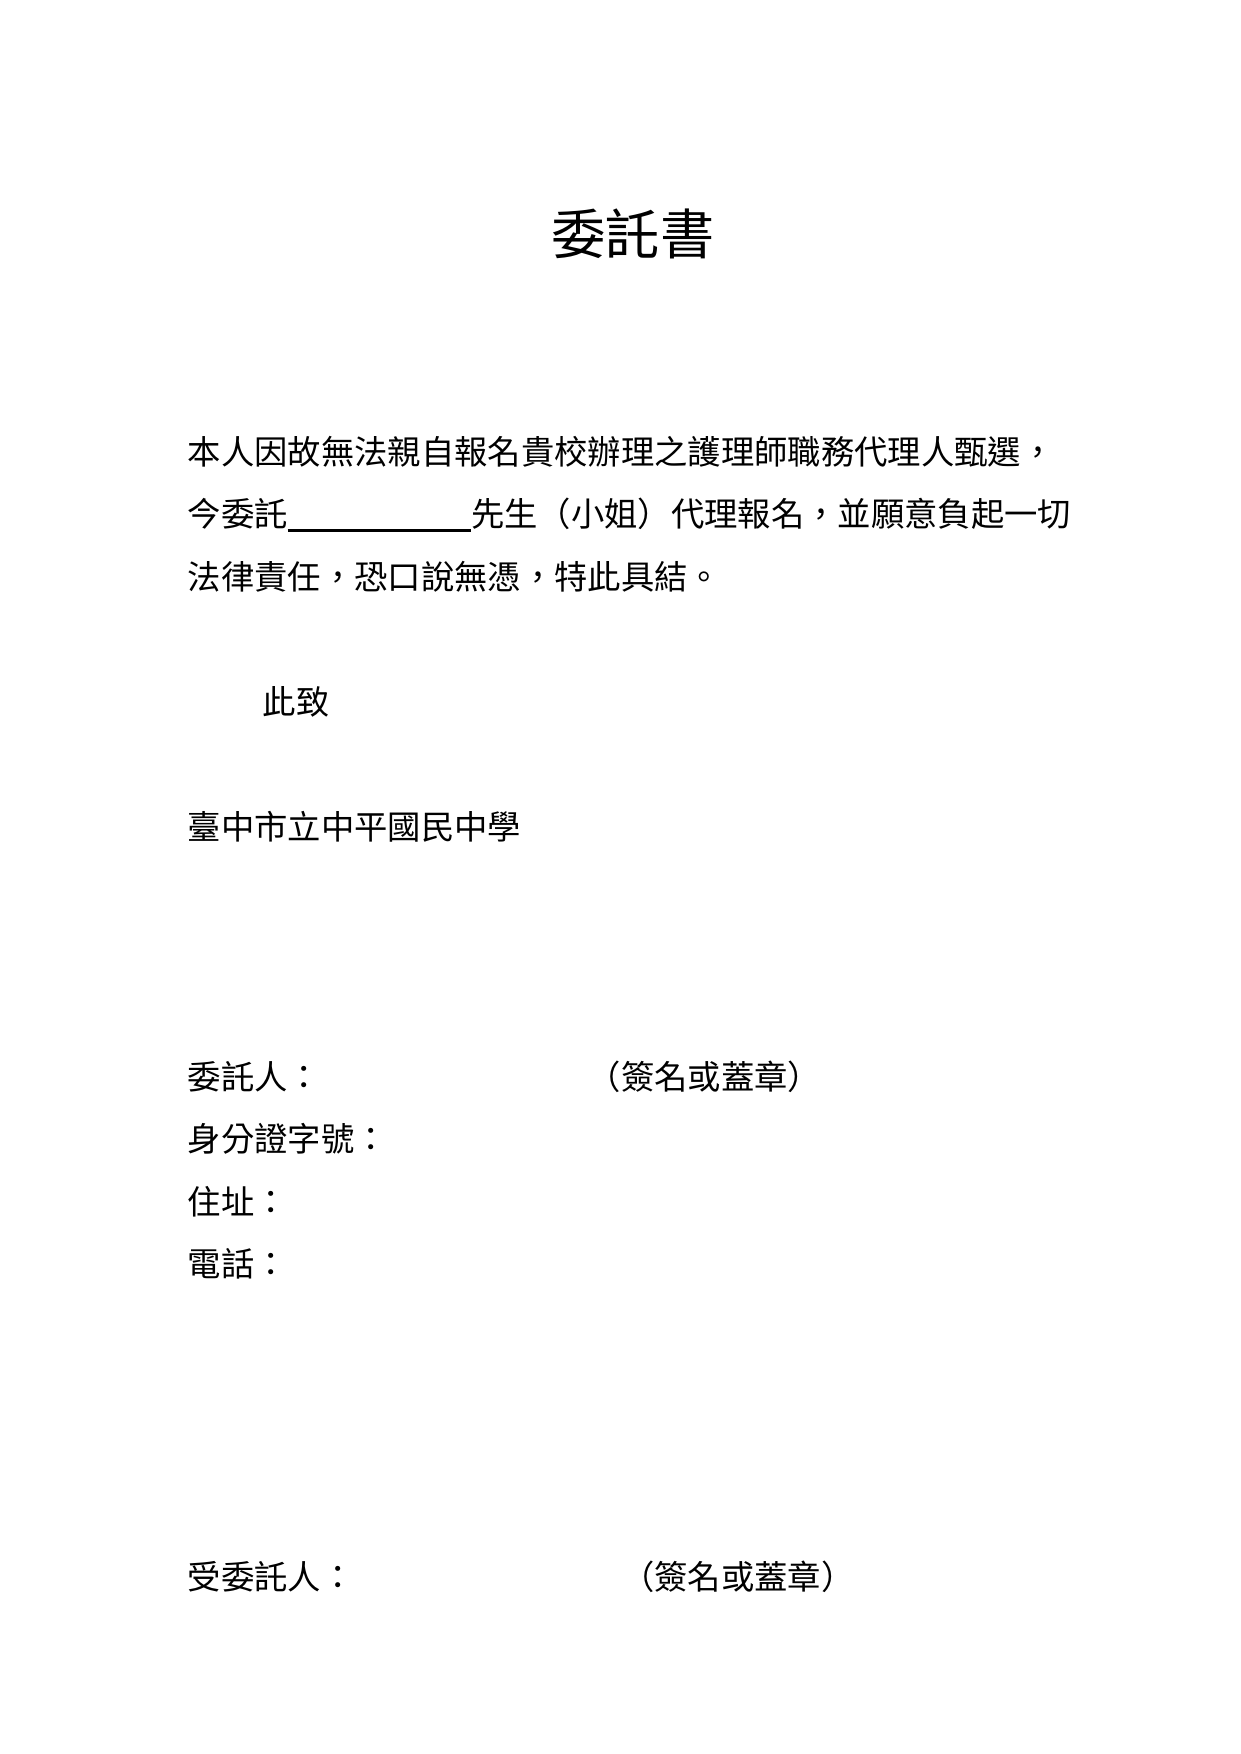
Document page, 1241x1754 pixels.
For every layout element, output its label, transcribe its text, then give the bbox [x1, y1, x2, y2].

text 此致 [187, 658, 1078, 721]
text 委託書 [187, 158, 1078, 283]
text 委託人： （簽名或蓋章） [187, 1033, 1078, 1096]
text 臺中市立中平國民中學 [187, 783, 1078, 846]
text 住址： [187, 1158, 1078, 1221]
text 受委託人： （簽名或蓋章） [187, 1533, 1078, 1596]
text 身分證字號： [187, 1096, 1078, 1158]
text 電話： [187, 1221, 1078, 1283]
text 本人因故無法親自報名貴校辦理之護理師職務代理人甄選，今委託 先生（小姐）代理報名，並願意負起一切法律責任，恐口說無憑，特此具結。 [187, 408, 1078, 596]
